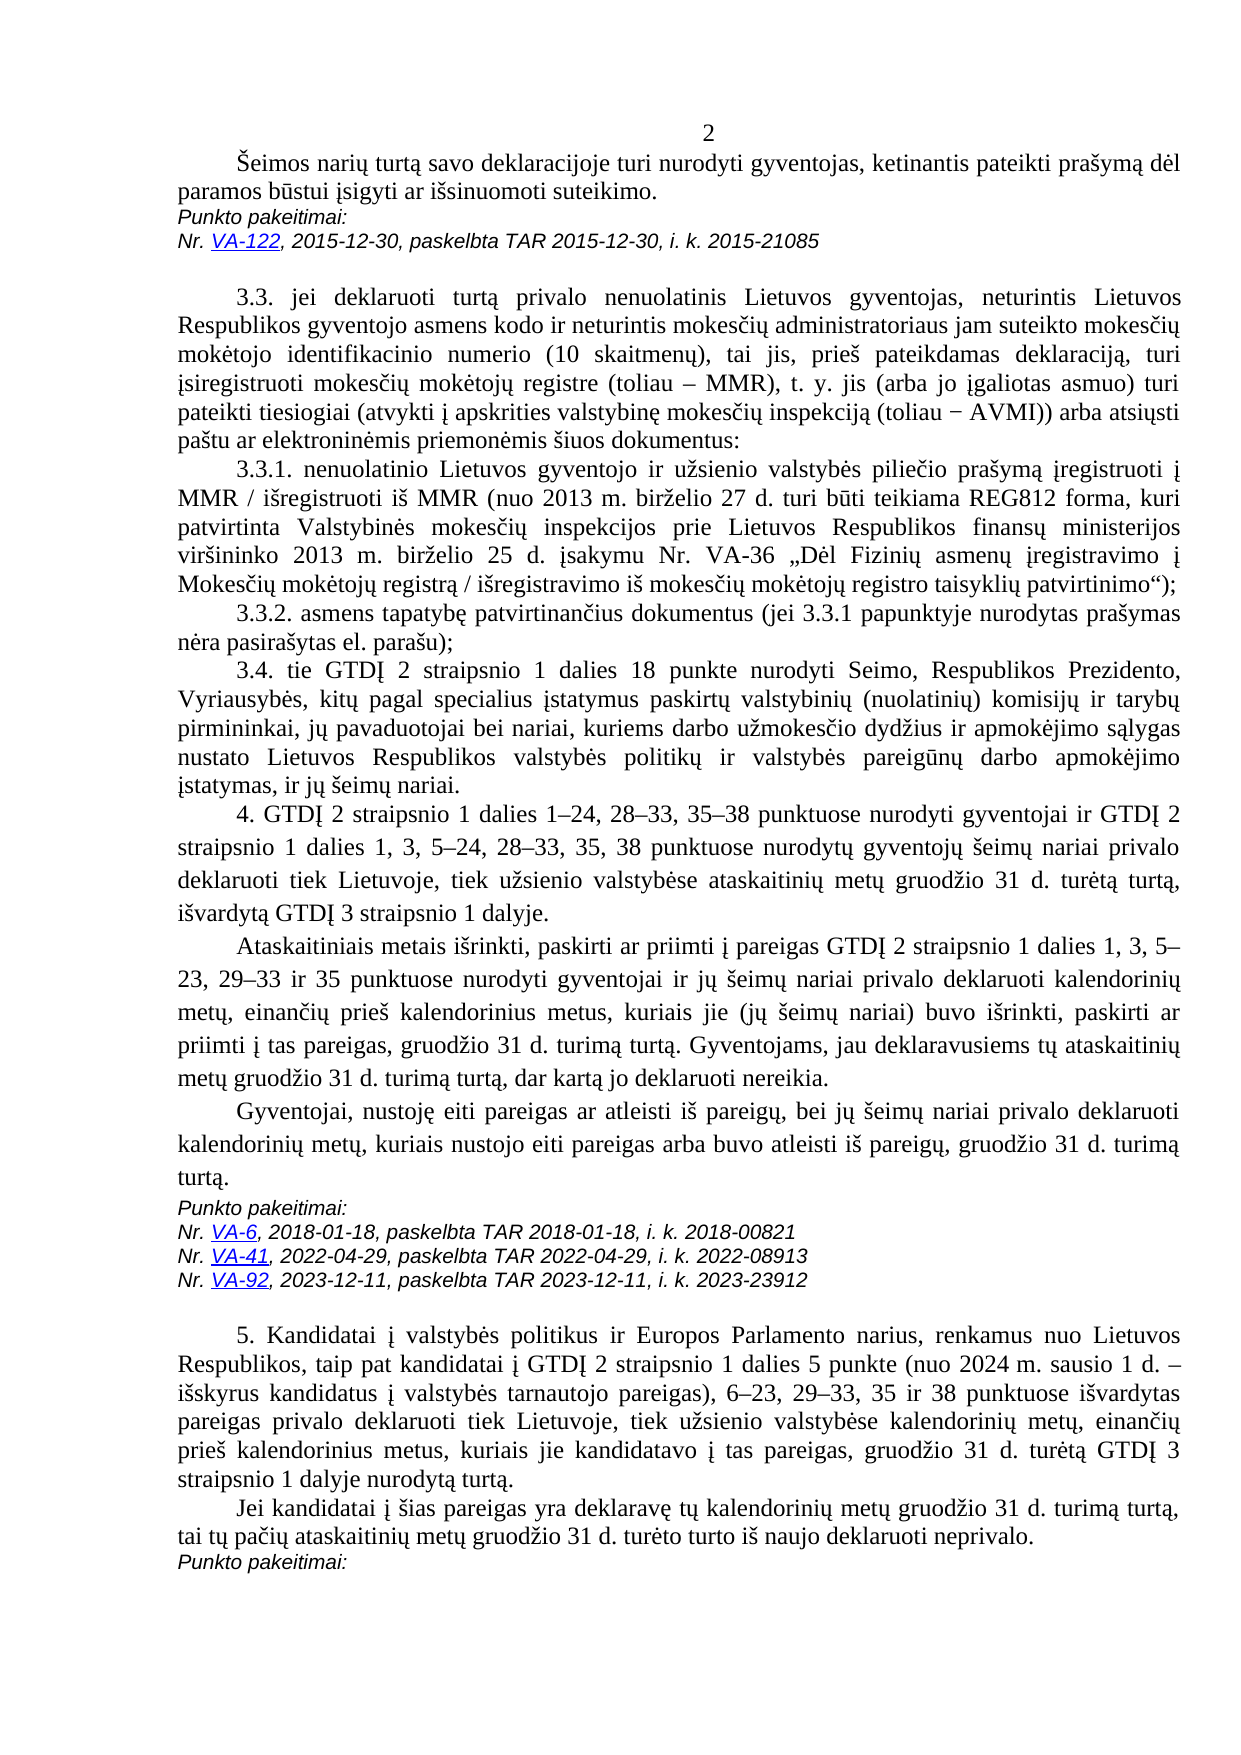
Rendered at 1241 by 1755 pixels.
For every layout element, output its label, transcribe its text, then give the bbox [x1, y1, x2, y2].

text Ataskaitiniais metais išrinkti, paskirti ar priimti į pareigas GTDĮ 2 straipsnio 1 dalies 1, 3, 5–23, 29–33 ir 35 punktuose nurodyti gyventojai ir jų šeimų nariai privalo deklaruoti kalendorinių metų, einančių prieš kalendorinius metus, kuriais jie (jų šeimų nariai) buvo išrinkti, paskirti ar priimti į tas pareigas, gruodžio 31 d. turimą turtą. Gyventojams, jau deklaravusiems tų ataskaitinių metų gruodžio 31 d. turimą turtą, dar kartą jo deklaruoti nereikia. [177, 931, 1181, 1092]
text Nr. VA-92, 2023-12-11, paskelbta TAR 2023-12-11, i. k. 2023-23912 [177, 1267, 1181, 1291]
text Šeimos narių turtą savo deklaracijoje turi nurodyti gyventojas, ketinantis pateikti prašymą dėl paramos būstui įsigyti ar išsinuomoti suteikimo. [177, 148, 1181, 205]
text 3.3. jei deklaruoti turtą privalo nenuolatinis Lietuvos gyventojas, neturintis Lietuvos Respublikos gyventojo asmens kodo ir neturintis mokesčių administratoriaus jam suteikto mokesčių mokėtojo identifikacinio numerio (10 skaitmenų), tai jis, prieš pateikdamas deklaraciją, turi įsiregistruoti mokesčių mokėtojų registre (toliau – MMR), t. y. jis (arba jo įgaliotas asmuo) turi pateikti tiesiogiai (atvykti į apskrities valstybinę mokesčių inspekciją (toliau − AVMI)) arba atsiųsti paštu ar elektroninėmis priemonėmis šiuos dokumentus: [177, 282, 1181, 454]
text Punkto pakeitimai: [177, 1550, 1181, 1574]
text Nr. VA-122, 2015-12-30, paskelbta TAR 2015-12-30, i. k. 2015-21085 [177, 229, 1181, 253]
text 3.3.2. asmens tapatybę patvirtinančius dokumentus (jei 3.3.1 papunktyje nurodytas prašymas nėra pasirašytas el. parašu); [177, 598, 1181, 656]
text Jei kandidatai į šias pareigas yra deklaravę tų kalendorinių metų gruodžio 31 d. turimą turtą, tai tų pačių ataskaitinių metų gruodžio 31 d. turėto turto iš naujo deklaruoti neprivalo. [177, 1493, 1181, 1550]
text 3.3.1. nenuolatinio Lietuvos gyventojo ir užsienio valstybės piliečio prašymą įregistruoti į MMR / išregistruoti iš MMR (nuo 2013 m. birželio 27 d. turi būti teikiama REG812 forma, kuri patvirtinta Valstybinės mokesčių inspekcijos prie Lietuvos Respublikos finansų ministerijos viršininko 2013 m. birželio 25 d. įsakymu Nr. VA-36 „Dėl Fizinių asmenų įregistravimo į Mokesčių mokėtojų registrą / išregistravimo iš mokesčių mokėtojų registro taisyklių patvirtinimo“); [177, 454, 1181, 598]
text Gyventojai, nustoję eiti pareigas ar atleisti iš pareigų, bei jų šeimų nariai privalo deklaruoti kalendorinių metų, kuriais nustojo eiti pareigas arba buvo atleisti iš pareigų, gruodžio 31 d. turimą turtą. [177, 1096, 1181, 1191]
text Punkto pakeitimai: [177, 1196, 1181, 1219]
text Punkto pakeitimai: [177, 205, 1181, 229]
text 4. GTDĮ 2 straipsnio 1 dalies 1–24, 28–33, 35–38 punktuose nurodyti gyventojai ir GTDĮ 2 straipsnio 1 dalies 1, 3, 5–24, 28–33, 35, 38 punktuose nurodytų gyventojų šeimų nariai privalo deklaruoti tiek Lietuvoje, tiek užsienio valstybėse ataskaitinių metų gruodžio 31 d. turėtą turtą, išvardytą GTDĮ 3 straipsnio 1 dalyje. [177, 799, 1181, 927]
text Nr. VA-41, 2022-04-29, paskelbta TAR 2022-04-29, i. k. 2022-08913 [177, 1243, 1181, 1267]
text 3.4. tie GTDĮ 2 straipsnio 1 dalies 18 punkte nurodyti Seimo, Respublikos Prezidento, Vyriausybės, kitų pagal specialius įstatymus paskirtų valstybinių (nuolatinių) komisijų ir tarybų pirmininkai, jų pavaduotojai bei nariai, kuriems darbo užmokesčio dydžius ir apmokėjimo sąlygas nustato Lietuvos Respublikos valstybės politikų ir valstybės pareigūnų darbo apmokėjimo įstatymas, ir jų šeimų nariai. [177, 656, 1181, 799]
text Nr. VA-6, 2018-01-18, paskelbta TAR 2018-01-18, i. k. 2018-00821 [177, 1219, 1181, 1243]
text 5. Kandidatai į valstybės politikus ir Europos Parlamento narius, renkamus nuo Lietuvos Respublikos, taip pat kandidatai į GTDĮ 2 straipsnio 1 dalies 5 punkte (nuo 2024 m. sausio 1 d. – išskyrus kandidatus į valstybės tarnautojo pareigas), 6–23, 29–33, 35 ir 38 punktuose išvardytas pareigas privalo deklaruoti tiek Lietuvoje, tiek užsienio valstybėse kalendorinių metų, einančių prieš kalendorinius metus, kuriais jie kandidatavo į tas pareigas, gruodžio 31 d. turėtą GTDĮ 3 straipsnio 1 dalyje nurodytą turtą. [177, 1320, 1181, 1493]
